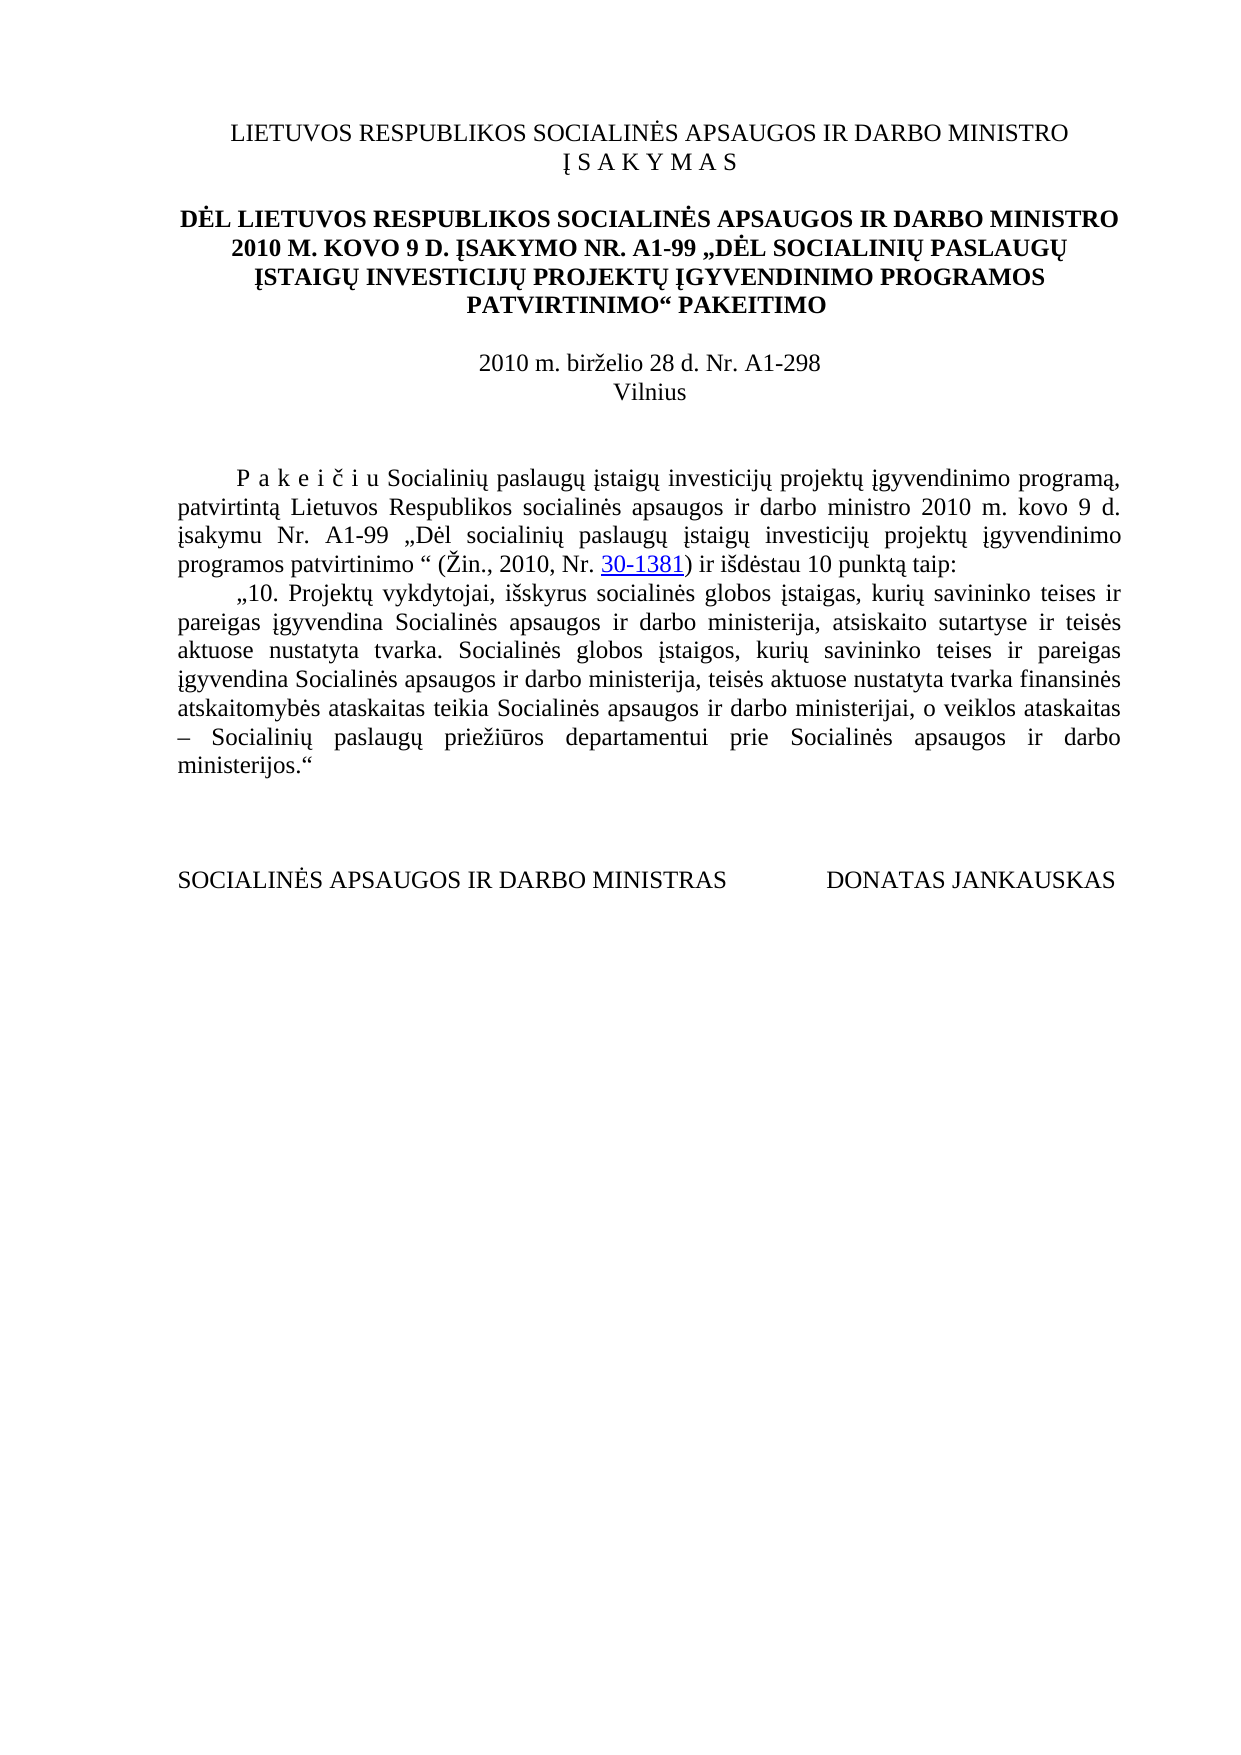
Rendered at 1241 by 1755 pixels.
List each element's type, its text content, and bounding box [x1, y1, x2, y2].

text Socialinės apsaugos ir darbo ministras Donatas Jankauskas [177, 866, 1122, 894]
text Dėl LIETUVOS RESPUBLIKOS SOCIALINĖS APSAUGOS IR DARBO MINISTRO 2010 m. kovo 9 d. ĮSAKYMO Nr. A1-99 „Dėl socialinių paslaugų įstaigų Investicijų projektų įgyvendinimo PROGRAMOS PATVIRTINIMO“ PAKEITIMO [177, 204, 1122, 319]
text P a k e i č i u Socialinių paslaugų įstaigų investicijų projektų įgyvendinimo programą, patvirtintą Lietuvos Respublikos socialinės apsaugos ir darbo ministro 2010 m. kovo 9 d. įsakymu Nr. A1-99 „Dėl socialinių paslaugų įstaigų investicijų projektų įgyvendinimo programos patvirtinimo “ (Žin., 2010, Nr. 30-1381) ir išdėstau 10 punktą taip: [177, 463, 1122, 578]
text Vilnius [177, 377, 1122, 406]
text „10. Projektų vykdytojai, išskyrus socialinės globos įstaigas, kurių savininko teises ir pareigas įgyvendina Socialinės apsaugos ir darbo ministerija, atsiskaito sutartyse ir teisės aktuose nustatyta tvarka. Socialinės globos įstaigos, kurių savininko teises ir pareigas įgyvendina Socialinės apsaugos ir darbo ministerija, teisės aktuose nustatyta tvarka finansinės atskaitomybės ataskaitas teikia Socialinės apsaugos ir darbo ministerijai, o veiklos ataskaitas – Socialinių paslaugų priežiūros departamentui prie Socialinės apsaugos ir darbo ministerijos.“ [177, 578, 1122, 779]
text LIETUVOS RESPUBLIKOS SOCIALINĖS APSAUGOS IR DARBO MINISTRO [177, 118, 1122, 147]
text 2010 m. birželio 28 d. Nr. A1-298 [177, 348, 1122, 377]
text Į S A K Y M A S [177, 147, 1122, 176]
